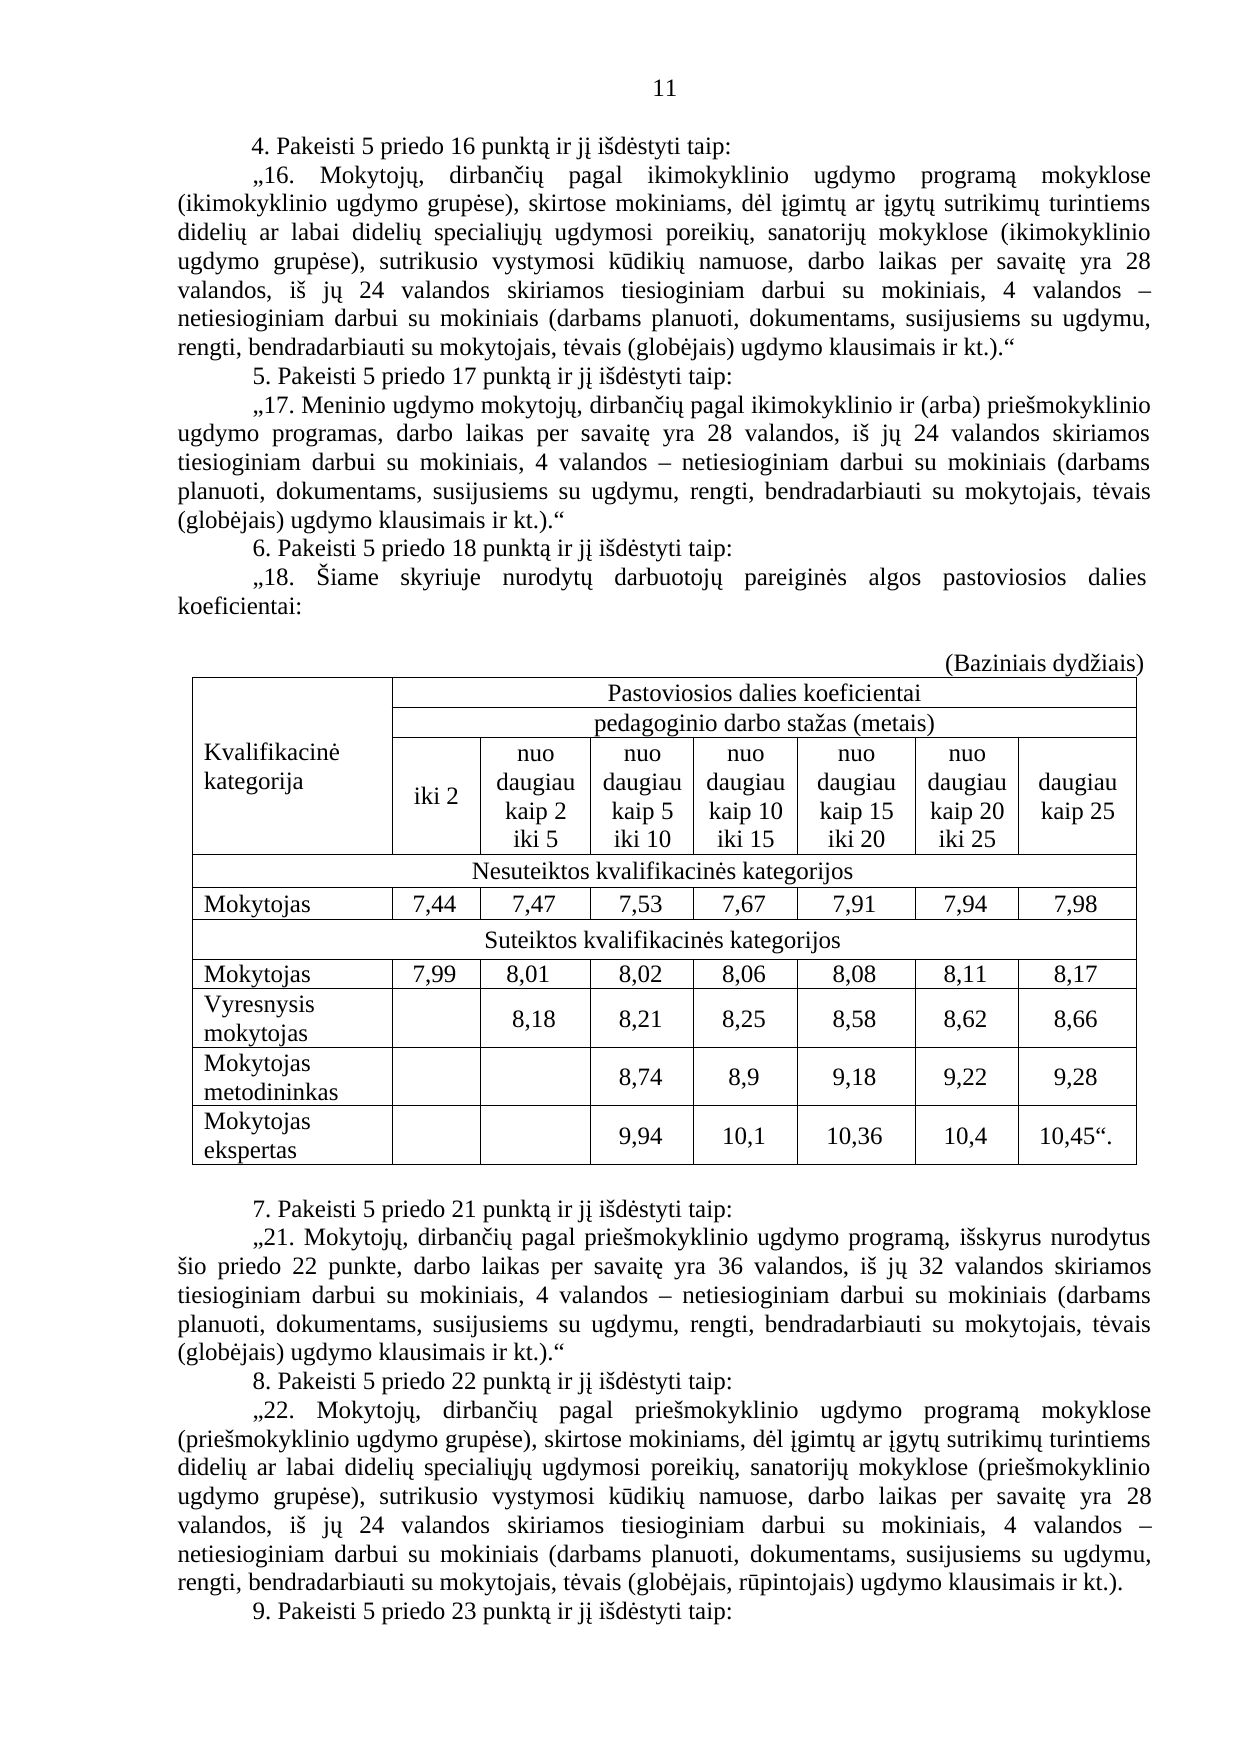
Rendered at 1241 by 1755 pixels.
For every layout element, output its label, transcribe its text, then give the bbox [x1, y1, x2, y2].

table_cell 8,62 [916, 989, 1018, 1047]
table_cell 8,66 [1019, 989, 1136, 1047]
table_cell [481, 1106, 590, 1164]
table_cell 8,18 [481, 989, 590, 1047]
table_cell daugiau kaip 25 [1019, 738, 1136, 854]
table_cell iki 2 [393, 738, 480, 854]
table_cell 7,53 [591, 888, 693, 919]
table_cell 8,08 [798, 960, 915, 988]
table_cell 8,11 [916, 960, 1018, 988]
text 6. Pakeisti 5 priedo 18 punktą ir jį išdėstyti taip: [177, 533, 1152, 562]
table_cell Vyresnysis mokytojas [193, 989, 392, 1047]
text „21. Mokytojų, dirbančių pagal priešmokyklinio ugdymo programą, išskyrus nurodytus šio priedo 22 punkte, darbo laikas per savaitę yra 36 valandos, iš jų 32 valandos skiriamos tiesioginiam darbui su mokiniais, 4 valandos – netiesioginiam darbui su mokiniais (darbams planuoti, dokumentams, susijusiems su ugdymu, rengti, bendradarbiauti su mokytojais, tėvais (globėjais) ugdymo klausimais ir kt.).“ [177, 1222, 1152, 1366]
table_cell 10,36 [798, 1106, 915, 1164]
text „17. Meninio ugdymo mokytojų, dirbančių pagal ikimokyklinio ir (arba) priešmokyklinio ugdymo programas, darbo laikas per savaitę yra 28 valandos, iš jų 24 valandos skiriamos tiesioginiam darbui su mokiniais, 4 valandos – netiesioginiam darbui su mokiniais (darbams planuoti, dokumentams, susijusiems su ugdymu, rengti, bendradarbiauti su mokytojais, tėvais (globėjais) ugdymo klausimais ir kt.).“ [177, 390, 1152, 533]
table_header Pastoviosios dalies koeficientai [393, 678, 1136, 707]
table_cell 7,91 [798, 888, 915, 919]
text 9. Pakeisti 5 priedo 23 punktą ir jį išdėstyti taip: [177, 1596, 1152, 1625]
table_cell pedagoginio darbo stažas (metais) [393, 708, 1136, 737]
table_cell 8,01 [481, 960, 590, 988]
text „18. Šiame skyriuje nurodytų darbuotojų pareiginės algos pastoviosios dalies koeficientai: [177, 562, 1147, 620]
table_cell Mokytojas metodininkas [193, 1048, 392, 1105]
table_cell 9,28 [1019, 1048, 1136, 1105]
table_cell 10,45“. [1019, 1106, 1136, 1164]
table_cell 8,02 [591, 960, 693, 988]
table_cell Mokytojas [193, 960, 392, 988]
table_cell 10,4 [916, 1106, 1018, 1164]
table_header Kvalifikacinė kategorija [193, 678, 392, 854]
text 5. Pakeisti 5 priedo 17 punktą ir jį išdėstyti taip: [177, 361, 1152, 390]
table_cell 8,9 [694, 1048, 797, 1105]
table_cell 9,94 [591, 1106, 693, 1164]
table_cell Mokytojas ekspertas [193, 1106, 392, 1164]
table_cell 7,94 [916, 888, 1018, 919]
table_cell 8,06 [694, 960, 797, 988]
table_cell 7,67 [694, 888, 797, 919]
table_cell nuo daugiau kaip 20 iki 25 [916, 738, 1018, 854]
table_cell 8,74 [591, 1048, 693, 1105]
table_cell 9,22 [916, 1048, 1018, 1105]
table_cell 8,21 [591, 989, 693, 1047]
table_cell 7,44 [393, 888, 480, 919]
table_cell Mokytojas [193, 888, 392, 919]
table_cell 8,25 [694, 989, 797, 1047]
table_cell nuo daugiau kaip 5 iki 10 [591, 738, 693, 854]
text „22. Mokytojų, dirbančių pagal priešmokyklinio ugdymo programą mokyklose (priešmokyklinio ugdymo grupėse), skirtose mokiniams, dėl įgimtų ar įgytų sutrikimų turintiems didelių ar labai didelių specialiųjų ugdymosi poreikių, sanatorijų mokyklose (priešmokyklinio ugdymo grupėse), sutrikusio vystymosi kūdikių namuose, darbo laikas per savaitę yra 28 valandos, iš jų 24 valandos skiriamos tiesioginiam darbui su mokiniais, 4 valandos – netiesioginiam darbui su mokiniais (darbams planuoti, dokumentams, susijusiems su ugdymu, rengti, bendradarbiauti su mokytojais, tėvais (globėjais, rūpintojais) ugdymo klausimais ir kt.). [177, 1395, 1152, 1596]
table_cell [393, 1106, 480, 1164]
table_cell 7,98 [1019, 888, 1136, 919]
table_cell Suteiktos kvalifikacinės kategorijos [193, 920, 1136, 958]
table_cell 9,18 [798, 1048, 915, 1105]
table_cell 10,1 [694, 1106, 797, 1164]
table_cell 8,17 [1019, 960, 1136, 988]
text (Baziniais dydžiais) [177, 648, 1147, 677]
table_cell 8,58 [798, 989, 915, 1047]
table_cell [393, 989, 480, 1047]
text 4. Pakeisti 5 priedo 16 punktą ir jį išdėstyti taip: [251, 131, 1152, 160]
text 8. Pakeisti 5 priedo 22 punktą ir jį išdėstyti taip: [177, 1366, 1152, 1395]
table_cell nuo daugiau kaip 2 iki 5 [481, 738, 590, 854]
table_cell 7,47 [481, 888, 590, 919]
table_cell nuo daugiau kaip 10 iki 15 [694, 738, 797, 854]
text „16. Mokytojų, dirbančių pagal ikimokyklinio ugdymo programą mokyklose (ikimokyklinio ugdymo grupėse), skirtose mokiniams, dėl įgimtų ar įgytų sutrikimų turintiems didelių ar labai didelių specialiųjų ugdymosi poreikių, sanatorijų mokyklose (ikimokyklinio ugdymo grupėse), sutrikusio vystymosi kūdikių namuose, darbo laikas per savaitę yra 28 valandos, iš jų 24 valandos skiriamos tiesioginiam darbui su mokiniais, 4 valandos – netiesioginiam darbui su mokiniais (darbams planuoti, dokumentams, susijusiems su ugdymu, rengti, bendradarbiauti su mokytojais, tėvais (globėjais) ugdymo klausimais ir kt.).“ [177, 160, 1152, 361]
table_cell nuo daugiau kaip 15 iki 20 [798, 738, 915, 854]
table_cell Nesuteiktos kvalifikacinės kategorijos [193, 855, 1136, 887]
text 7. Pakeisti 5 priedo 21 punktą ir jį išdėstyti taip: [177, 1194, 1152, 1222]
table_cell [393, 1048, 480, 1105]
table_cell [481, 1048, 590, 1105]
table_cell 7,99 [393, 960, 480, 988]
